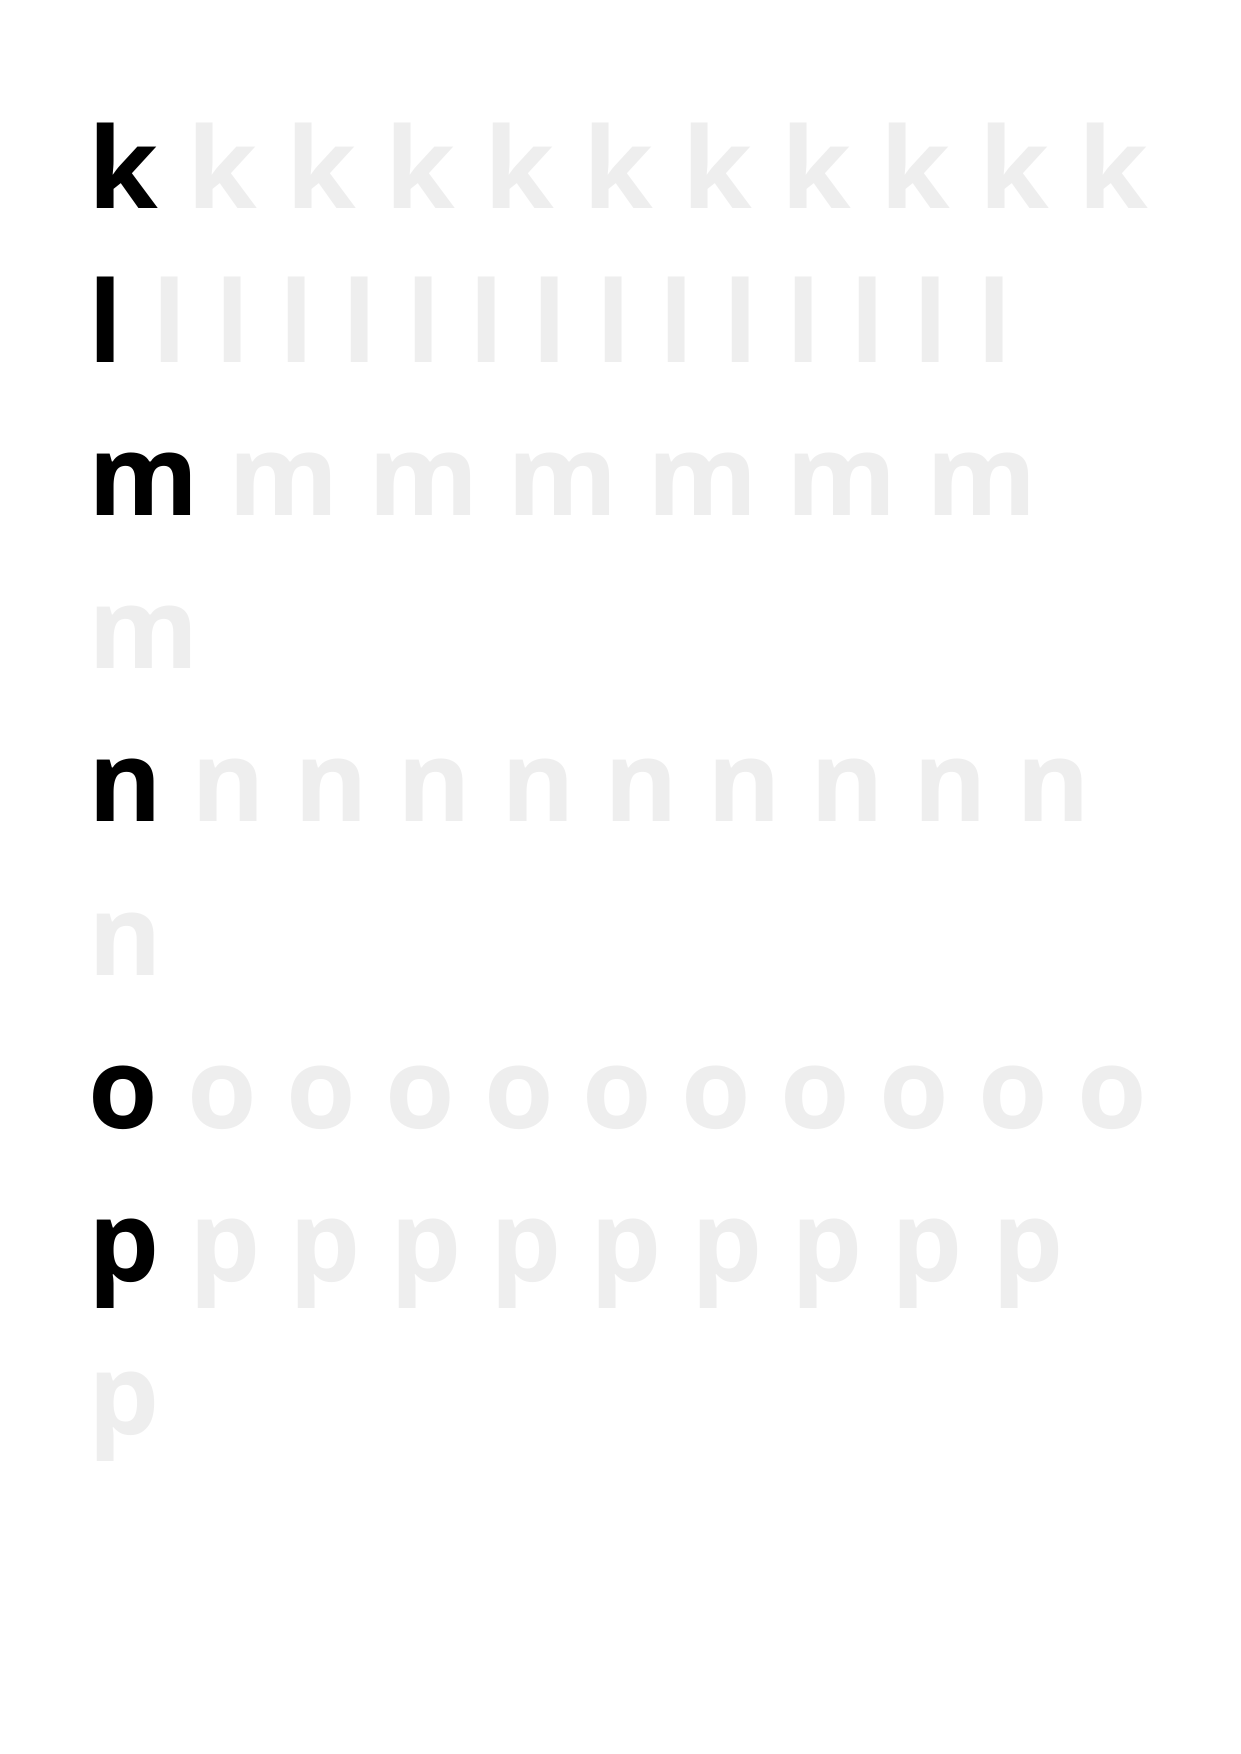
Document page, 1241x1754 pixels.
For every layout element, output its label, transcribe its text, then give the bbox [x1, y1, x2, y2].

text o o o o o o o o o o o [88, 1008, 1152, 1161]
text n n n n n n n n n n n [88, 701, 1152, 1008]
text k k k k k k k k k k k [88, 88, 1152, 242]
text m m m m m m m m [88, 395, 1152, 701]
text l l l l l l l l l l l l l l l [88, 242, 1152, 395]
text p p p p p p p p p p p [88, 1161, 1152, 1468]
